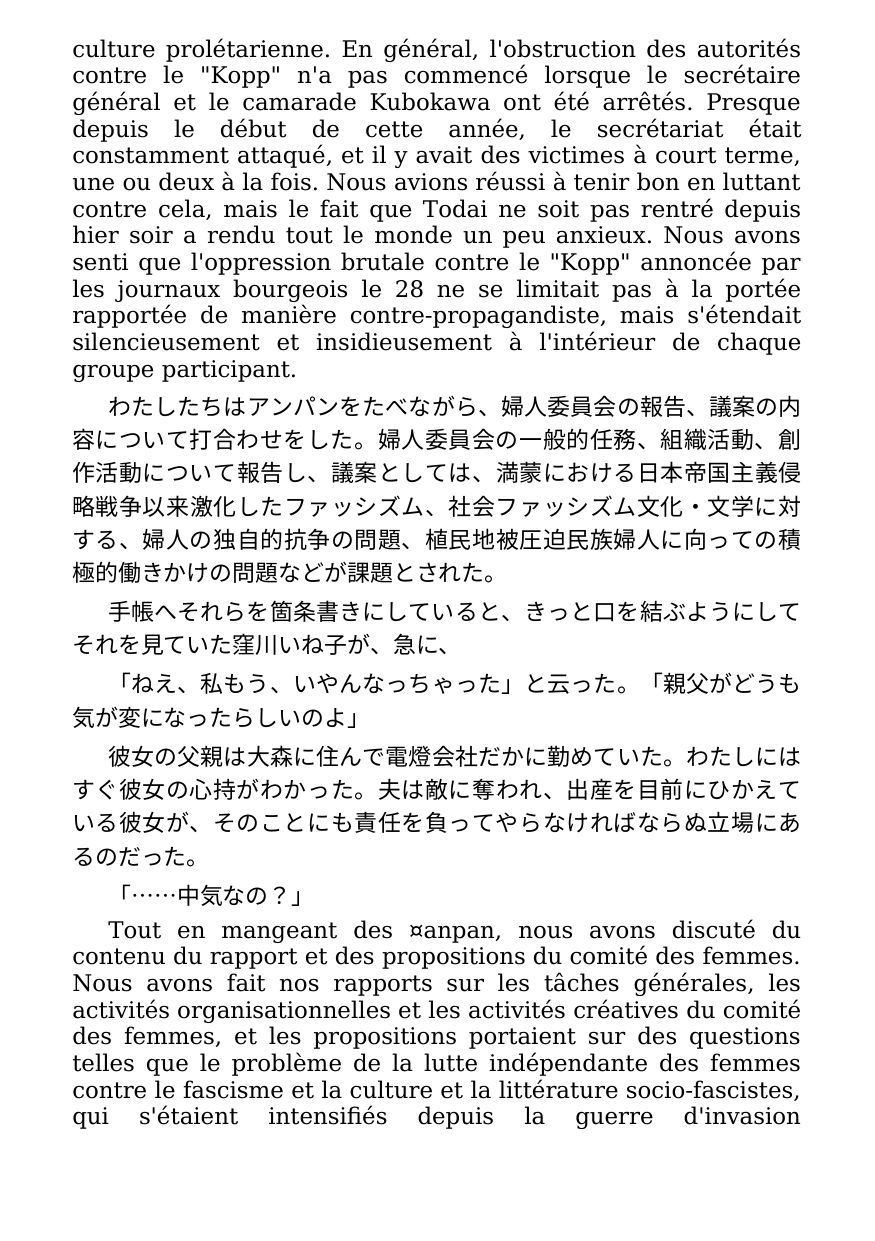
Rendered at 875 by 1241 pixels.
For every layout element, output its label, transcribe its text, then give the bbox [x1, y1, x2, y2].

text 手帳へそれらを箇条書きにしていると、きっと口を結ぶようにしてそれを見ていた窪川いね子が、急に、 [72, 594, 802, 660]
text 「ねえ、私もう、いやんなっちゃった」と云った。「親父がどうも気が変になったらしいのよ」 [72, 666, 802, 733]
text Tout en mangeant des ¤anpan, nous avons discuté du contenu du rapport et des propositions du comité des femmes. Nous avons fait nos rapports sur les tâches générales, les activités organisationnelles et les activités créatives du comité des femmes, et les propositions portaient sur des questions telles que le problème de la lutte indépendante des femmes contre le fascisme et la culture et la littérature socio-fascistes, qui s'étaient intensifiés depuis la guerre d'invasion [72, 917, 802, 1130]
text わたしたちはアンパンをたべながら、婦人委員会の報告、議案の内容について打合わせをした。婦人委員会の一般的任務、組織活動、創作活動について報告し、議案としては、満蒙における日本帝国主義侵略戦争以来激化したファッシズム、社会ファッシズム文化・文学に対する、婦人の独自的抗争の問題、植民地被圧迫民族婦人に向っての積極的働きかけの問題などが課題とされた。 [72, 389, 802, 588]
text 「……中気なの？」 [72, 878, 802, 911]
text culture prolétarienne. En général, l'obstruction des autorités contre le "Kopp" n'a pas commencé lorsque le secrétaire général et le camarade Kubokawa ont été arrêtés. Presque depuis le début de cette année, le secrétariat était constamment attaqué, et il y avait des victimes à court terme, une ou deux à la fois. Nous avions réussi à tenir bon en luttant contre cela, mais le fait que Todai ne soit pas rentré depuis hier soir a rendu tout le monde un peu anxieux. Nous avons senti que l'oppression brutale contre le "Kopp" annoncée par les journaux bourgeois le 28 ne se limitait pas à la portée rapportée de manière contre-propagandiste, mais s'étendait silencieusement et insidieusement à l'intérieur de chaque groupe participant. [72, 36, 802, 383]
text 彼女の父親は大森に住んで電燈会社だかに勤めていた。わたしにはすぐ彼女の心持がわかった。夫は敵に奪われ、出産を目前にひかえている彼女が、そのことにも責任を負ってやらなければならぬ立場にあるのだった。 [72, 739, 802, 872]
